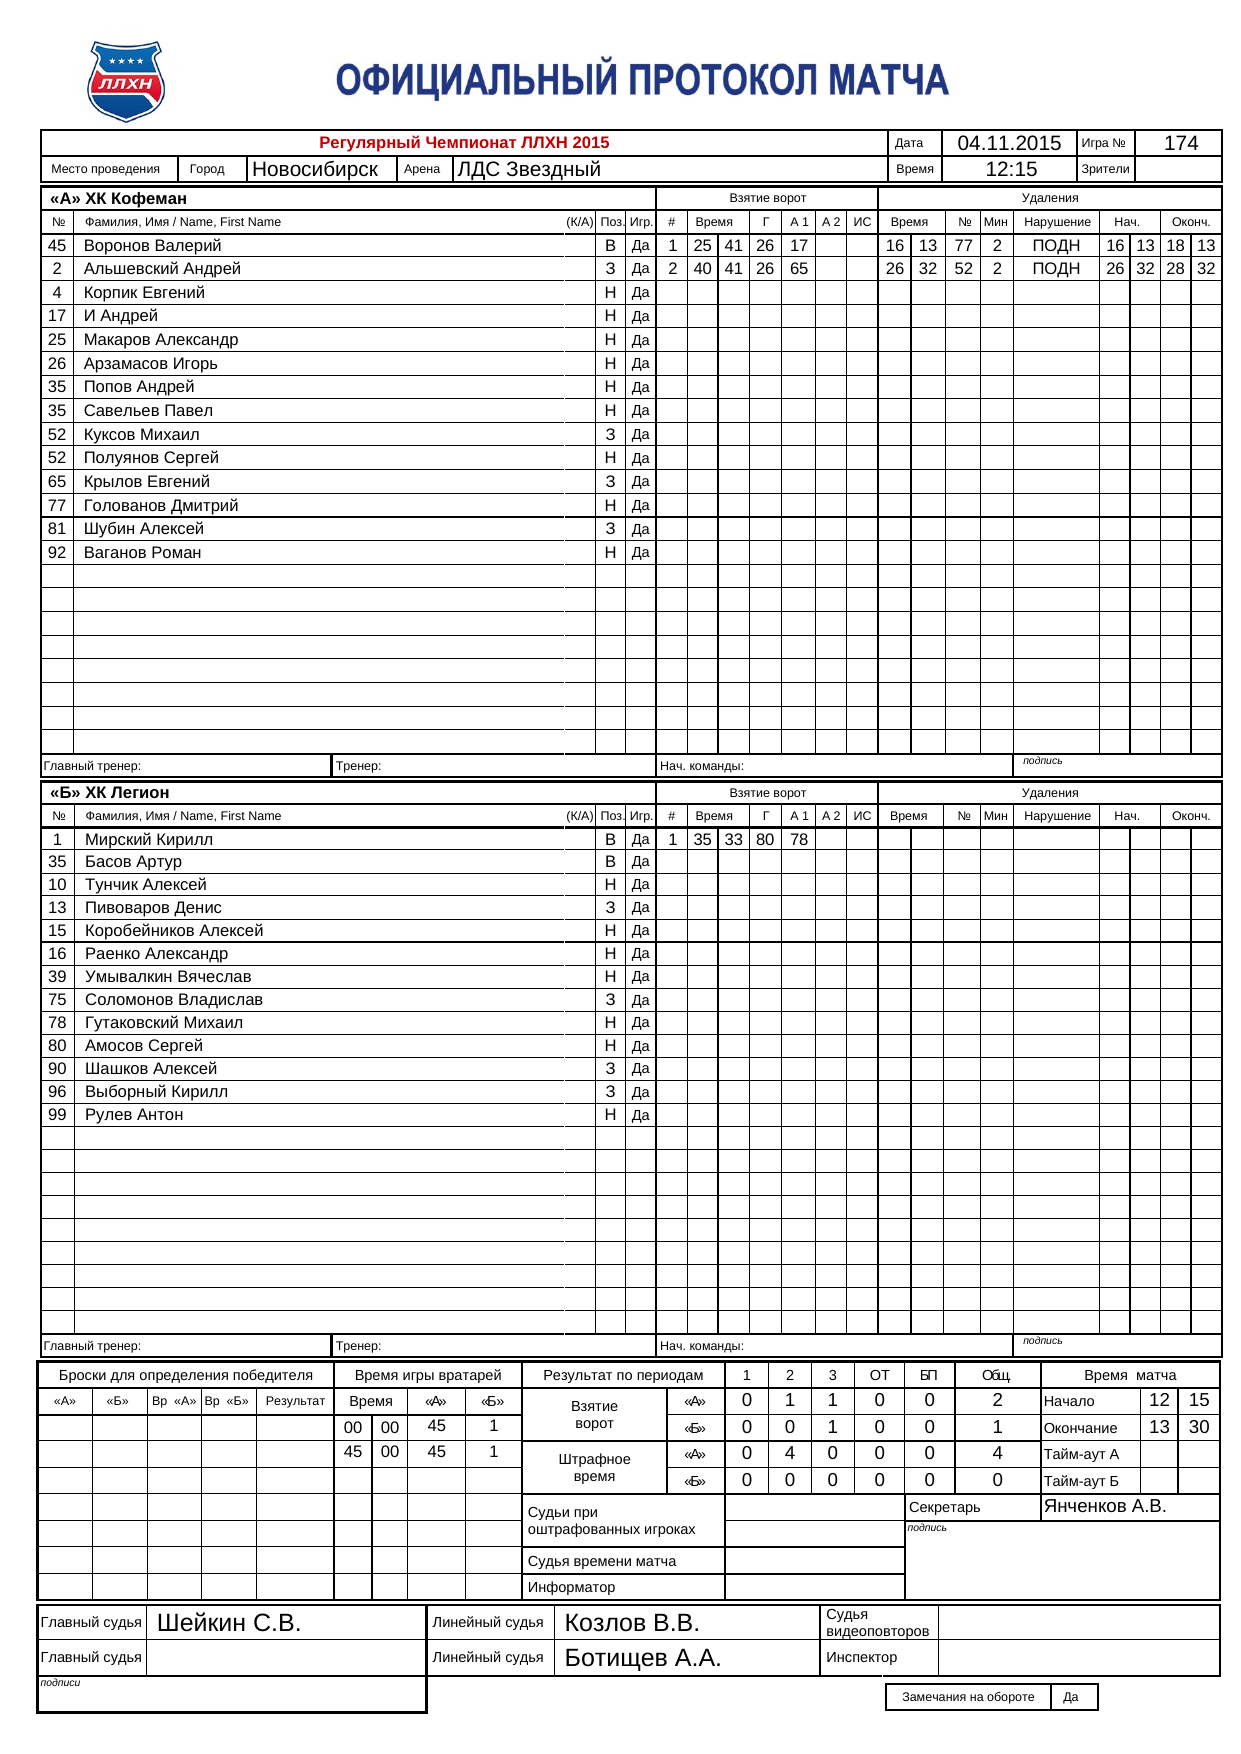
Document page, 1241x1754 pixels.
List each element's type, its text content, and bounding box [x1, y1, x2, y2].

table_cell [1192, 376, 1221, 398]
table_cell 0 [905, 1442, 954, 1467]
table_cell [93, 1468, 147, 1493]
table_cell Оконч. [1161, 211, 1221, 233]
table_cell 15 [42, 920, 74, 941]
table_cell [39, 1521, 92, 1546]
table_cell [1131, 399, 1160, 422]
table_cell Да [626, 328, 655, 351]
table_cell 0 [726, 1442, 768, 1467]
table_cell [946, 494, 980, 516]
table_cell [912, 1104, 943, 1126]
table_cell В [596, 235, 625, 256]
table_cell [981, 1288, 1013, 1310]
table_cell 0 [726, 1468, 768, 1493]
table_cell [1161, 683, 1190, 706]
table_cell [847, 399, 877, 422]
table_cell [1192, 305, 1221, 327]
table_cell [1161, 352, 1190, 374]
table_cell [565, 1173, 595, 1195]
table_cell Воронов Валерий [74, 235, 564, 256]
table_cell [1131, 1311, 1160, 1333]
table_cell [946, 352, 980, 374]
table_cell 65 [42, 470, 73, 493]
table_cell [1014, 1288, 1099, 1310]
table_cell [1161, 659, 1190, 682]
table_cell [944, 1196, 980, 1218]
table_cell 40 [688, 257, 717, 280]
table_cell [847, 518, 877, 540]
table_cell 0 [855, 1389, 904, 1413]
table_cell [626, 707, 655, 729]
table_cell [257, 1468, 333, 1493]
table_cell [565, 1127, 595, 1149]
table_cell 1 [769, 1389, 811, 1413]
table_cell 99 [42, 1104, 74, 1126]
table_cell 13 [1141, 1415, 1177, 1440]
table_cell [657, 1311, 687, 1333]
table_cell [719, 1127, 749, 1149]
table_cell [912, 565, 945, 587]
table_cell [879, 730, 910, 753]
table_cell [565, 730, 595, 753]
table_cell [657, 730, 687, 753]
table_cell [626, 1150, 655, 1172]
table_cell [1014, 1311, 1099, 1333]
table_cell [719, 707, 749, 729]
table_cell [1192, 1150, 1221, 1172]
table_cell [657, 1173, 687, 1195]
table_cell [879, 1081, 910, 1103]
table_cell [1100, 1081, 1129, 1103]
table_cell [879, 423, 910, 445]
table_cell Судьи при оштрафованных игроках [523, 1495, 724, 1546]
table_cell [1100, 352, 1129, 374]
table_header Да [1052, 1685, 1097, 1709]
table_cell [657, 874, 687, 895]
table_cell [565, 1012, 595, 1033]
table_cell «Б» [668, 1468, 724, 1493]
table_cell [816, 257, 846, 280]
table_cell [782, 1242, 815, 1264]
table_cell подпись [1014, 755, 1221, 776]
table_cell [657, 612, 687, 634]
table_cell Ботищев А.А. [555, 1640, 819, 1675]
table_cell [816, 612, 846, 634]
table_cell [1014, 896, 1099, 918]
table_cell Н [596, 874, 625, 895]
table_cell [1131, 565, 1160, 587]
table_cell [1100, 399, 1129, 422]
table_cell З [596, 423, 625, 445]
table_cell [944, 874, 980, 895]
table_cell [257, 1441, 333, 1467]
table_cell [688, 518, 717, 540]
table_cell [981, 376, 1013, 398]
table_cell [1161, 896, 1190, 918]
table_cell [148, 1441, 201, 1467]
table_cell Нач. [1100, 211, 1160, 233]
table_cell [782, 1058, 815, 1079]
table_cell [719, 730, 749, 753]
table_cell [816, 446, 846, 469]
table_cell [750, 1288, 781, 1310]
table_cell [596, 1311, 625, 1333]
table_header Время игры вратарей [335, 1363, 521, 1387]
table_cell [657, 376, 687, 398]
table_cell [1014, 328, 1099, 351]
table_cell 17 [782, 235, 815, 256]
table_cell [847, 920, 877, 941]
table_cell [879, 612, 910, 634]
table_cell [688, 1150, 717, 1172]
table_cell [816, 1265, 846, 1287]
table_cell [657, 1081, 687, 1103]
table_cell [1192, 352, 1221, 374]
table_cell [202, 1494, 256, 1520]
table_cell Поз. [596, 211, 625, 233]
table_cell [1131, 707, 1160, 729]
table_cell [750, 376, 781, 398]
table_cell [816, 305, 846, 327]
table_cell [1192, 1127, 1221, 1149]
table_cell 1 [466, 1441, 521, 1467]
table_cell [39, 1574, 92, 1599]
table_cell [719, 1196, 749, 1218]
table_cell [912, 518, 945, 540]
table_cell [657, 850, 687, 872]
table_cell [981, 1173, 1013, 1195]
table_cell [912, 659, 945, 682]
table_cell [1014, 659, 1099, 682]
table_cell [1131, 850, 1160, 872]
table_cell [816, 636, 846, 658]
table_cell [719, 565, 749, 587]
table_cell [408, 1547, 465, 1573]
table_cell [1014, 1035, 1099, 1057]
table_cell [883, 1677, 1220, 1681]
table_cell Начало [1042, 1389, 1140, 1413]
table_cell [42, 1219, 74, 1241]
table_cell [1161, 966, 1190, 987]
table_cell Н [596, 1104, 625, 1126]
table_cell [565, 328, 595, 351]
table_cell [626, 1288, 655, 1310]
table_cell Козлов В.В. [555, 1606, 819, 1639]
table_cell [782, 966, 815, 987]
table_cell [1100, 1242, 1129, 1264]
table_cell [719, 1150, 749, 1172]
table_cell [42, 612, 73, 634]
table_cell [1192, 659, 1221, 682]
table_cell 52 [42, 423, 73, 445]
table_cell [657, 1012, 687, 1033]
table_cell [657, 399, 687, 422]
table_header 174 [1136, 131, 1221, 155]
table_cell [42, 1288, 74, 1310]
table_cell [657, 1288, 687, 1310]
table_cell [202, 1468, 256, 1493]
table_cell 45 [408, 1441, 465, 1467]
table_cell [1192, 541, 1221, 564]
table_cell [847, 829, 877, 849]
table_cell [1014, 1265, 1099, 1287]
table_cell [565, 376, 595, 398]
table_cell [335, 1547, 371, 1573]
table_cell [847, 352, 877, 374]
table_cell [1131, 1035, 1160, 1057]
table_cell Главный судья [39, 1640, 146, 1675]
table_cell [939, 1606, 1219, 1639]
table_cell [1100, 423, 1129, 445]
table_cell [1100, 1311, 1129, 1333]
table_cell [981, 588, 1013, 611]
table_cell [816, 1127, 846, 1149]
table_cell [944, 1058, 980, 1079]
table_cell [1131, 588, 1160, 611]
table_cell Да [626, 305, 655, 327]
table_cell [626, 1127, 655, 1149]
table_cell 13 [42, 896, 74, 918]
table_cell 0 [855, 1468, 904, 1493]
table_cell Результат [257, 1389, 333, 1413]
table_cell [1161, 446, 1190, 469]
table_cell [1100, 1104, 1129, 1126]
table_cell [879, 1012, 910, 1033]
table_cell [688, 1288, 717, 1310]
table_cell Выборный Кирилл [75, 1081, 564, 1103]
table_cell [596, 1196, 625, 1218]
table_cell З [596, 896, 625, 918]
table_cell [816, 1012, 846, 1033]
table_cell [750, 1242, 781, 1264]
table_cell 39 [42, 966, 74, 987]
table_cell 92 [42, 541, 73, 564]
table_cell [1161, 1219, 1190, 1241]
table_cell [782, 1104, 815, 1126]
table_cell [750, 588, 781, 611]
table_cell [944, 1242, 980, 1264]
table_cell Время [879, 211, 945, 233]
table_cell [879, 352, 910, 374]
table_cell Да [626, 874, 655, 895]
table_cell [688, 966, 717, 987]
table_cell [1192, 730, 1221, 753]
table_cell [1131, 446, 1160, 469]
table_cell [75, 1288, 564, 1310]
table_cell 2 [956, 1389, 1040, 1413]
table_cell [782, 399, 815, 422]
table_cell [626, 1311, 655, 1333]
table_cell [816, 470, 846, 493]
table_cell 81 [42, 518, 73, 540]
table_cell [750, 305, 781, 327]
table_cell [719, 494, 749, 516]
table_cell [657, 328, 687, 351]
table_cell [879, 636, 910, 658]
table_cell Да [626, 943, 655, 964]
table_cell [1131, 423, 1160, 445]
table_cell [944, 1035, 980, 1057]
table_cell [657, 1219, 687, 1241]
table_cell [1192, 1035, 1221, 1057]
table_cell Н [596, 399, 625, 422]
table_cell [847, 446, 877, 469]
table_cell [1161, 518, 1190, 540]
table_cell [816, 541, 846, 564]
table_cell [981, 1035, 1013, 1057]
table_cell [782, 920, 815, 941]
table_cell Нарушение [1014, 805, 1099, 826]
table_cell [657, 659, 687, 682]
table_cell [74, 707, 564, 729]
table_cell [1131, 305, 1160, 327]
table_cell З [596, 1058, 625, 1079]
table_cell [782, 352, 815, 374]
table_cell 0 [812, 1468, 854, 1493]
table_cell [1131, 1288, 1160, 1310]
table_header Удаления [879, 783, 1221, 803]
table_cell [1161, 1035, 1190, 1057]
table_cell [565, 423, 595, 445]
table_cell Коробейников Алексей [75, 920, 564, 941]
table_cell [1100, 541, 1129, 564]
table_cell [148, 1494, 201, 1520]
table_cell [202, 1416, 256, 1440]
table_cell [981, 328, 1013, 351]
table_cell [1014, 683, 1099, 706]
table_cell [879, 1104, 910, 1126]
table_cell [750, 565, 781, 587]
table_cell [565, 874, 595, 895]
table_cell [657, 281, 687, 303]
table_cell [1131, 1196, 1160, 1218]
table_cell 80 [42, 1035, 74, 1057]
table_cell [1161, 1058, 1190, 1079]
table_cell [466, 1547, 521, 1573]
table_cell [1014, 494, 1099, 516]
table_cell [912, 1288, 943, 1310]
table_cell [879, 541, 910, 564]
table_cell [981, 874, 1013, 895]
table_cell 0 [855, 1442, 904, 1467]
table_cell [688, 730, 717, 753]
table_cell [565, 966, 595, 987]
table_cell 33 [719, 829, 749, 849]
table_cell [782, 376, 815, 398]
table_cell [879, 1127, 910, 1149]
table_cell [565, 1081, 595, 1103]
table_cell [1100, 730, 1129, 753]
table_cell З [596, 989, 625, 1011]
table_cell [981, 399, 1013, 422]
table_cell [1141, 1468, 1177, 1493]
table_cell Зрители [1078, 157, 1134, 181]
table_cell [981, 446, 1013, 469]
table_cell [847, 1288, 877, 1310]
table_cell [750, 1058, 781, 1079]
table_cell [847, 1035, 877, 1057]
table_cell [1100, 1196, 1129, 1218]
table_cell [879, 494, 910, 516]
table_cell [879, 1173, 910, 1195]
table_cell [944, 1311, 980, 1333]
table_cell [847, 257, 877, 280]
table_cell [1100, 659, 1129, 682]
table_cell [565, 943, 595, 964]
table_cell [373, 1521, 407, 1546]
table_cell [816, 829, 846, 849]
table_cell [1014, 399, 1099, 422]
table_cell [782, 470, 815, 493]
table_cell [596, 659, 625, 682]
table_cell [912, 1265, 943, 1287]
table_cell [719, 850, 749, 872]
table_cell [1161, 1150, 1190, 1172]
table_cell [879, 281, 910, 303]
table_cell [816, 707, 846, 729]
table_cell 75 [42, 989, 74, 1011]
table_header Дата [889, 131, 941, 155]
table_cell [879, 588, 910, 611]
table_cell [981, 305, 1013, 327]
table_cell [1014, 636, 1099, 658]
table_cell Поз. [596, 805, 625, 826]
table_cell И Андрей [74, 305, 564, 327]
table_cell [75, 1219, 564, 1241]
table_cell [750, 683, 781, 706]
table_cell [1161, 328, 1190, 351]
table_cell [657, 588, 687, 611]
table_cell [688, 612, 717, 634]
table_cell [816, 1058, 846, 1079]
table_cell [912, 446, 945, 469]
table_cell Басов Артур [75, 850, 564, 872]
table_cell [944, 1012, 980, 1033]
table_cell [1161, 565, 1190, 587]
table_cell [782, 1127, 815, 1149]
table_cell [750, 636, 781, 658]
table_cell [981, 707, 1013, 729]
table_cell [1131, 943, 1160, 964]
table_cell 4 [956, 1442, 1040, 1467]
table_cell [657, 1150, 687, 1172]
table_cell [816, 565, 846, 587]
table_cell [1100, 1150, 1129, 1172]
table_cell [816, 920, 846, 941]
table_cell [847, 707, 877, 729]
table_cell [596, 683, 625, 706]
table_cell [816, 683, 846, 706]
table_cell [912, 1035, 943, 1057]
table_cell [719, 612, 749, 634]
table_cell Тренер: [333, 1335, 655, 1356]
table_cell [750, 494, 781, 516]
table_cell [596, 588, 625, 611]
table_cell [1131, 683, 1160, 706]
table_cell [1192, 399, 1221, 422]
table_cell [719, 1242, 749, 1264]
table_cell [202, 1574, 256, 1599]
table_cell [596, 1265, 625, 1287]
table_cell [565, 683, 595, 706]
table_cell 35 [42, 376, 73, 398]
table_cell [1131, 730, 1160, 753]
table_cell [981, 850, 1013, 872]
table_cell [782, 1173, 815, 1195]
table_header 3 [812, 1363, 854, 1387]
table_header Регулярный Чемпионат ЛЛХН 2015 [42, 131, 887, 155]
table_cell [565, 352, 595, 374]
table_cell Арена [398, 157, 452, 181]
table_cell Главный тренер: [42, 755, 330, 776]
table_cell [750, 707, 781, 729]
table_cell [719, 989, 749, 1011]
table_cell [912, 541, 945, 564]
table_cell [1014, 1127, 1099, 1149]
table_cell [912, 588, 945, 611]
table_cell [565, 588, 595, 611]
table_cell [596, 636, 625, 658]
table_cell [782, 636, 815, 658]
table_cell [981, 1219, 1013, 1241]
table_cell 30 [1179, 1415, 1219, 1440]
table_cell 32 [1131, 257, 1160, 280]
table_cell [657, 1265, 687, 1287]
table_cell Да [626, 1081, 655, 1103]
table_cell Да [626, 1104, 655, 1126]
table_cell Оконч. [1161, 805, 1221, 826]
table_cell [816, 730, 846, 753]
table_cell Тунчик Алексей [75, 874, 564, 895]
table_cell [1192, 1311, 1221, 1333]
table_cell «Б» [668, 1415, 724, 1440]
table_cell [944, 966, 980, 987]
table_cell [750, 1012, 781, 1033]
table_cell [1014, 281, 1099, 303]
table_cell [750, 1265, 781, 1287]
table_cell [816, 1150, 846, 1172]
table_cell [719, 636, 749, 658]
table_cell 0 [956, 1468, 1040, 1493]
table_cell [944, 1265, 980, 1287]
table_cell [596, 1288, 625, 1310]
table_cell В [596, 850, 625, 872]
table_cell [879, 1150, 910, 1172]
table_cell [657, 920, 687, 941]
table_cell [596, 1127, 625, 1149]
table_cell [373, 1547, 407, 1573]
table_cell [782, 518, 815, 540]
table_cell [847, 565, 877, 587]
table_cell [74, 612, 564, 634]
table_cell [981, 730, 1013, 753]
table_cell [688, 352, 717, 374]
table_cell Альшевский Андрей [74, 257, 564, 280]
table_cell [981, 1311, 1013, 1333]
table_cell [847, 1081, 877, 1103]
table_cell Игр. [626, 805, 655, 826]
table_cell [1161, 399, 1190, 422]
table_cell [1161, 829, 1190, 849]
table_cell [1100, 565, 1129, 587]
table_cell 2 [981, 257, 1013, 280]
table_cell [946, 659, 980, 682]
table_cell [408, 1574, 465, 1599]
table_cell [565, 1150, 595, 1172]
table_cell 25 [688, 235, 717, 256]
table_cell [912, 352, 945, 374]
table_cell [879, 850, 910, 872]
table_cell [688, 328, 717, 351]
table_cell [912, 683, 945, 706]
table_cell 26 [879, 257, 910, 280]
table_cell [657, 989, 687, 1011]
table_cell [816, 1104, 846, 1126]
table_cell Да [626, 518, 655, 540]
table_cell [1161, 541, 1190, 564]
table_cell [782, 896, 815, 918]
table_cell Савельев Павел [74, 399, 564, 422]
table_cell [946, 612, 980, 634]
table_cell [981, 518, 1013, 540]
table_cell [93, 1521, 147, 1546]
table_cell [912, 707, 945, 729]
table_cell [148, 1547, 201, 1573]
table_cell [719, 1288, 749, 1310]
table_cell [946, 707, 980, 729]
table_cell 65 [782, 257, 815, 280]
table_cell [1014, 1173, 1099, 1195]
table_cell [816, 659, 846, 682]
table_cell [657, 541, 687, 564]
table_cell Место проведения [42, 157, 177, 181]
table_cell [912, 376, 945, 398]
table_cell [688, 943, 717, 964]
table_cell [719, 1081, 749, 1103]
table_cell [1131, 1219, 1160, 1241]
table_cell [657, 943, 687, 964]
table_cell (К/А) [565, 805, 595, 826]
table_cell [1100, 281, 1129, 303]
table_cell Город [179, 157, 246, 181]
table_cell 2 [42, 257, 73, 280]
table_cell [816, 1219, 846, 1241]
table_cell 32 [1192, 257, 1221, 280]
table_cell [912, 850, 943, 872]
table_cell [1131, 612, 1160, 634]
table_cell [1014, 470, 1099, 493]
table_cell [782, 683, 815, 706]
table_cell Мин [981, 805, 1013, 826]
table_cell Да [626, 352, 655, 374]
table_cell Н [596, 281, 625, 303]
table_cell [1014, 966, 1099, 987]
table_cell [657, 1104, 687, 1126]
table_header Удаления [879, 188, 1221, 209]
table_cell [750, 659, 781, 682]
table_cell [847, 541, 877, 564]
table_cell [42, 636, 73, 658]
table_cell [944, 829, 980, 849]
table_cell [42, 1150, 74, 1172]
table_cell [626, 612, 655, 634]
table_cell [946, 541, 980, 564]
table_cell [719, 874, 749, 895]
table_cell 1 [466, 1416, 521, 1440]
table_cell [688, 1012, 717, 1033]
table_header Взятие ворот [657, 188, 877, 209]
table_cell [847, 730, 877, 753]
table_cell [596, 707, 625, 729]
table_cell [408, 1468, 465, 1493]
table_cell [688, 494, 717, 516]
table_cell [719, 1104, 749, 1126]
table_cell [719, 376, 749, 398]
table_cell [93, 1441, 147, 1467]
table_cell Попов Андрей [74, 376, 564, 398]
table_cell 0 [905, 1415, 954, 1440]
table_cell [42, 1127, 74, 1149]
table_cell [1131, 1127, 1160, 1149]
table_cell [1100, 829, 1129, 849]
table_cell [912, 920, 943, 941]
table_cell [816, 328, 846, 351]
table_cell [847, 943, 877, 964]
table_cell [981, 920, 1013, 941]
table_cell [688, 850, 717, 872]
table_cell [981, 829, 1013, 849]
table_cell [688, 1081, 717, 1103]
table_cell [596, 1173, 625, 1195]
table_cell Пивоваров Денис [75, 896, 564, 918]
table_cell Н [596, 446, 625, 469]
table_cell [148, 1574, 201, 1599]
table_cell Время [889, 157, 941, 181]
table_cell [626, 730, 655, 753]
table_cell 45 [335, 1441, 371, 1467]
table_cell [1192, 874, 1221, 895]
table_cell [1014, 305, 1099, 327]
table_cell [912, 1058, 943, 1079]
table_cell [335, 1574, 371, 1599]
table_cell [719, 1035, 749, 1057]
table_cell ИС [847, 805, 877, 826]
table_header Общ. [956, 1363, 1040, 1387]
table_cell [816, 874, 846, 895]
table_cell Н [596, 1035, 625, 1057]
table_cell [688, 1035, 717, 1057]
table_cell [847, 989, 877, 1011]
table_cell [335, 1521, 371, 1546]
table_cell [912, 328, 945, 351]
table_cell # [657, 805, 687, 826]
table_cell [1192, 1173, 1221, 1195]
table_cell [74, 659, 564, 682]
table_cell [1100, 1265, 1129, 1287]
table_cell [847, 1265, 877, 1287]
table_cell Шейкин С.В. [147, 1606, 425, 1639]
table_cell [847, 1058, 877, 1079]
table_cell [688, 1127, 717, 1149]
table_cell [912, 423, 945, 445]
table_cell [719, 352, 749, 374]
table_cell [565, 612, 595, 634]
table_cell [912, 1311, 943, 1333]
table_cell Н [596, 494, 625, 516]
table_cell Главный судья [39, 1606, 146, 1639]
table_cell [93, 1574, 147, 1599]
table_cell [75, 1150, 564, 1172]
table_cell З [596, 1081, 625, 1103]
table_cell [847, 896, 877, 918]
table_cell [1100, 896, 1129, 918]
table_cell [847, 1127, 877, 1149]
table_cell [565, 1196, 595, 1218]
table_cell Голованов Дмитрий [74, 494, 564, 516]
table_cell [257, 1574, 333, 1599]
table_cell [912, 943, 943, 964]
table_cell [946, 636, 980, 658]
table_cell [782, 612, 815, 634]
table_cell [944, 920, 980, 941]
table_cell [1131, 966, 1160, 987]
table_cell [847, 376, 877, 398]
table_cell [782, 541, 815, 564]
table_cell [565, 257, 595, 280]
table_cell [944, 1173, 980, 1195]
table_cell [879, 565, 910, 587]
table_cell [1014, 874, 1099, 895]
table_cell Тренер: [333, 755, 655, 776]
table_cell [816, 494, 846, 516]
table_cell [626, 1219, 655, 1241]
table_cell [42, 1242, 74, 1264]
table_cell [373, 1468, 407, 1493]
table_cell [1100, 966, 1129, 987]
table_cell [782, 446, 815, 469]
table_cell [1100, 470, 1129, 493]
table_cell [565, 1242, 595, 1264]
table_cell [565, 659, 595, 682]
table_cell Судья видеоповторов [821, 1606, 938, 1639]
table_cell № [42, 211, 73, 233]
table_cell [981, 1104, 1013, 1126]
table_cell [782, 423, 815, 445]
table_cell Да [626, 1058, 655, 1079]
table_cell [879, 1219, 910, 1241]
table_cell [1014, 612, 1099, 634]
table_cell Нарушение [1014, 211, 1099, 233]
table_cell [816, 588, 846, 611]
table_cell [373, 1494, 407, 1520]
table_cell [596, 612, 625, 634]
table_cell [816, 1242, 846, 1264]
table_cell [1014, 1242, 1099, 1264]
table_cell [1014, 730, 1099, 753]
table_cell [719, 446, 749, 469]
table_cell Время [688, 805, 749, 826]
table_cell [750, 943, 781, 964]
table_cell [879, 707, 910, 729]
table_cell 16 [42, 943, 74, 964]
table_cell Линейный судья [428, 1606, 554, 1639]
table_cell Н [596, 305, 625, 327]
table_cell [816, 518, 846, 540]
table_cell [816, 1311, 846, 1333]
table_header Результат по периодам [523, 1363, 724, 1387]
table_cell [626, 659, 655, 682]
table_cell [202, 1547, 256, 1573]
table_cell [335, 1494, 371, 1520]
table_cell Да [626, 257, 655, 280]
table_cell [816, 1081, 846, 1103]
table_cell [1014, 518, 1099, 540]
table_cell Инспектор [821, 1640, 938, 1675]
table_cell [75, 1127, 564, 1149]
table_cell «А» [408, 1389, 465, 1413]
table_cell Да [626, 989, 655, 1011]
table_cell [879, 966, 910, 987]
table_cell [1100, 850, 1129, 872]
table_cell [626, 565, 655, 587]
table_cell [657, 1035, 687, 1057]
table_cell З [596, 257, 625, 280]
table_cell 1 [812, 1389, 854, 1413]
table_header 1 [726, 1363, 768, 1387]
table_cell [1014, 446, 1099, 469]
table_cell [946, 588, 980, 611]
table_cell [596, 1242, 625, 1264]
table_cell [1131, 1058, 1160, 1079]
table_cell Н [596, 920, 625, 941]
table_cell [42, 659, 73, 682]
table_cell [879, 1311, 910, 1333]
table_cell [1100, 874, 1129, 895]
table_cell [565, 707, 595, 729]
table_cell [466, 1521, 521, 1546]
table_cell [657, 636, 687, 658]
table_cell [74, 683, 564, 706]
table_cell [42, 683, 73, 706]
table_cell [1131, 494, 1160, 516]
table_cell [1100, 707, 1129, 729]
table_cell Да [626, 446, 655, 469]
table_cell 2 [981, 235, 1013, 256]
table_cell Да [626, 494, 655, 516]
table_cell [1161, 730, 1190, 753]
table_cell [726, 1548, 904, 1573]
table_cell [1161, 494, 1190, 516]
table_cell [816, 352, 846, 374]
table_cell 26 [1100, 257, 1129, 280]
table_cell [879, 518, 910, 540]
table_cell [565, 1311, 595, 1333]
table_cell Н [596, 1012, 625, 1033]
table_cell [912, 1081, 943, 1103]
table_cell [750, 730, 781, 753]
table_cell [1161, 423, 1190, 445]
table_cell [1161, 1104, 1190, 1126]
table_cell [782, 1265, 815, 1287]
table_cell [657, 305, 687, 327]
table_cell # [657, 211, 687, 233]
table_cell [782, 850, 815, 872]
table_cell [202, 1521, 256, 1546]
table_cell [981, 1058, 1013, 1079]
table_cell Да [626, 470, 655, 493]
table_cell [816, 423, 846, 445]
table_cell [946, 470, 980, 493]
table_cell [1100, 1035, 1129, 1057]
table_cell [1192, 1288, 1221, 1310]
table_cell [816, 1196, 846, 1218]
table_cell [1161, 612, 1190, 634]
table_cell [912, 612, 945, 634]
table_cell [1131, 328, 1160, 351]
table_cell [335, 1468, 371, 1493]
table_cell [981, 683, 1013, 706]
table_cell [750, 281, 781, 303]
table_cell [912, 494, 945, 516]
table_cell [912, 1196, 943, 1218]
table_cell [39, 1494, 92, 1520]
table_cell [1192, 423, 1221, 445]
table_cell [1099, 1682, 1220, 1711]
table_cell [657, 1127, 687, 1149]
table_cell [428, 1677, 882, 1711]
table_cell [565, 1104, 595, 1126]
table_cell [1100, 1058, 1129, 1079]
table_cell [657, 683, 687, 706]
table_cell [1161, 989, 1190, 1011]
table_cell Фамилия, Имя / Name, First Name [74, 211, 565, 233]
table_cell [42, 588, 73, 611]
table_cell [981, 896, 1013, 918]
table_cell [782, 328, 815, 351]
table_cell 10 [42, 874, 74, 895]
table_cell 4 [42, 281, 73, 303]
table_cell [1100, 920, 1129, 941]
table_cell «А» [39, 1389, 92, 1413]
table_cell [879, 376, 910, 398]
table_cell Да [626, 829, 655, 849]
table_cell [879, 399, 910, 422]
table_cell [1131, 1081, 1160, 1103]
table_cell [726, 1575, 904, 1599]
table_cell [1100, 494, 1129, 516]
table_cell Судья времени матча [523, 1548, 724, 1573]
table_cell [565, 989, 595, 1011]
table_cell 26 [750, 257, 781, 280]
table_cell [1131, 636, 1160, 658]
table_cell 25 [42, 328, 73, 351]
table_cell [373, 1574, 407, 1599]
table_cell [74, 636, 564, 658]
table_cell [1161, 588, 1190, 611]
table_cell [148, 1416, 201, 1440]
table_cell [847, 966, 877, 987]
table_cell [816, 1035, 846, 1057]
table_cell [750, 989, 781, 1011]
table_cell [981, 943, 1013, 964]
table_cell Гутаковский Михаил [75, 1012, 564, 1033]
table_cell Время [688, 211, 749, 233]
table_cell [1192, 920, 1221, 941]
table_cell Штрафное время [523, 1442, 666, 1493]
table_cell [912, 874, 943, 895]
table_cell [75, 1311, 564, 1333]
table_cell Раенко Александр [75, 943, 564, 964]
table_cell [42, 565, 73, 587]
table_cell 35 [688, 829, 717, 849]
table_cell [1192, 1058, 1221, 1079]
table_cell [42, 1196, 74, 1218]
table_cell [42, 1173, 74, 1195]
table_cell [1014, 1081, 1099, 1103]
table_cell [981, 352, 1013, 374]
table_cell [1141, 1441, 1177, 1467]
table_cell [981, 423, 1013, 445]
table_cell [981, 989, 1013, 1011]
table_cell [1192, 494, 1221, 516]
table_cell [847, 494, 877, 516]
table_cell «А» [668, 1442, 724, 1467]
table_cell [1192, 989, 1221, 1011]
table_cell [981, 612, 1013, 634]
table_cell [1161, 1288, 1190, 1310]
table_cell Да [626, 896, 655, 918]
table_cell [1192, 281, 1221, 303]
table_cell [847, 1150, 877, 1172]
table_cell 15 [1179, 1389, 1219, 1413]
table_cell Да [626, 920, 655, 941]
table_cell [847, 470, 877, 493]
table_cell [1192, 896, 1221, 918]
table_cell 1 [657, 235, 687, 256]
table_cell 35 [42, 850, 74, 872]
table_cell [565, 896, 595, 918]
table_cell [1161, 1242, 1190, 1264]
table_cell [1014, 707, 1099, 729]
table_cell [750, 446, 781, 469]
table_cell [42, 1311, 74, 1333]
table_cell [565, 1265, 595, 1287]
table_cell Н [596, 328, 625, 351]
table_cell [981, 541, 1013, 564]
table_cell [1131, 1242, 1160, 1264]
table_cell [946, 376, 980, 398]
table_cell 45 [42, 235, 73, 256]
table_cell [719, 1219, 749, 1241]
table_cell [750, 399, 781, 422]
table_cell [1192, 565, 1221, 587]
table_cell [657, 1242, 687, 1264]
table_cell [782, 305, 815, 327]
table_cell 00 [373, 1441, 407, 1467]
table_cell [750, 612, 781, 634]
table_cell Окончание [1042, 1415, 1140, 1440]
table_header Время матча [1042, 1363, 1219, 1387]
table_cell Тайм-аут Б [1042, 1468, 1140, 1493]
table_cell [657, 966, 687, 987]
table_cell № [944, 805, 980, 826]
table_cell Время [335, 1389, 407, 1413]
table_cell 28 [1161, 257, 1190, 280]
table_cell [782, 1012, 815, 1033]
table_cell [912, 989, 943, 1011]
table_cell [719, 1173, 749, 1195]
table_cell [1136, 157, 1221, 181]
table_cell Ваганов Роман [74, 541, 564, 564]
table_cell [42, 1265, 74, 1287]
table_cell [1192, 518, 1221, 540]
table_cell [1014, 850, 1099, 872]
table_cell [1161, 636, 1190, 658]
table_cell [847, 1219, 877, 1241]
table_cell 13 [912, 235, 945, 256]
table_cell [879, 943, 910, 964]
table_cell Крылов Евгений [74, 470, 564, 493]
table_cell [565, 1035, 595, 1057]
table_cell 17 [42, 305, 73, 327]
table_cell [1014, 1150, 1099, 1172]
table_cell [147, 1640, 425, 1675]
table_cell [1100, 446, 1129, 469]
table_cell [847, 1311, 877, 1333]
table_cell Куксов Михаил [74, 423, 564, 445]
table_cell 0 [769, 1415, 811, 1440]
table_cell Н [596, 966, 625, 987]
table_cell [596, 1219, 625, 1241]
table_cell [1131, 1265, 1160, 1287]
table_cell [39, 1441, 92, 1467]
table_cell А 2 [816, 805, 846, 826]
table_cell [688, 874, 717, 895]
table_cell [565, 1219, 595, 1241]
table_cell [816, 281, 846, 303]
table_cell Рулев Антон [75, 1104, 564, 1126]
table_cell [750, 1035, 781, 1057]
table_cell [1014, 376, 1099, 398]
table_cell Н [596, 541, 625, 564]
table_cell Г [750, 211, 781, 233]
table_cell [688, 399, 717, 422]
table_cell Соломонов Владислав [75, 989, 564, 1011]
table_cell [1192, 328, 1221, 351]
table_cell [719, 1058, 749, 1079]
table_cell [688, 1104, 717, 1126]
table_cell Нач. команды: [657, 1335, 1012, 1356]
table_cell [657, 707, 687, 729]
table_cell Да [626, 281, 655, 303]
table_cell [719, 896, 749, 918]
table_cell «А» [668, 1389, 724, 1413]
table_cell [1100, 305, 1129, 327]
table_cell [1014, 1058, 1099, 1079]
table_cell [565, 470, 595, 493]
table_cell [257, 1521, 333, 1546]
table_cell [1192, 1104, 1221, 1126]
table_cell [816, 376, 846, 398]
table_cell [596, 1150, 625, 1172]
table_cell [719, 281, 749, 303]
table_cell Да [626, 423, 655, 445]
table_cell [688, 1219, 717, 1241]
table_cell 26 [42, 352, 73, 374]
table_cell [1131, 376, 1160, 398]
table_cell [1192, 683, 1221, 706]
table_cell [1192, 588, 1221, 611]
table_cell [1131, 518, 1160, 540]
table_header «Б» ХК Легион [42, 783, 655, 803]
table_cell Нач. [1100, 805, 1160, 826]
table_cell 1 [956, 1415, 1040, 1440]
table_cell [750, 352, 781, 374]
table_cell [726, 1521, 904, 1546]
table_cell [847, 305, 877, 327]
table_cell [816, 235, 846, 256]
table_cell 80 [750, 829, 781, 849]
table_cell Вр «Б» [202, 1389, 256, 1413]
table_cell [847, 874, 877, 895]
table_cell [688, 636, 717, 658]
table_cell 16 [1100, 235, 1129, 256]
table_cell [782, 707, 815, 729]
table_cell 32 [912, 257, 945, 280]
table_cell [1192, 829, 1221, 849]
table_cell [816, 966, 846, 987]
table_cell [782, 281, 815, 303]
table_cell [93, 1416, 147, 1440]
table_cell [1161, 707, 1190, 729]
table_cell 26 [750, 235, 781, 256]
table_cell [879, 1288, 910, 1310]
table_cell Да [626, 850, 655, 872]
table_cell [750, 541, 781, 564]
table_cell [981, 1150, 1013, 1172]
table_cell [946, 446, 980, 469]
table_cell [782, 989, 815, 1011]
table_cell [565, 1288, 595, 1310]
table_cell [719, 920, 749, 941]
table_cell [912, 470, 945, 493]
table_cell Арзамасов Игорь [74, 352, 564, 374]
table_cell 1 [42, 829, 74, 849]
table_cell 0 [726, 1389, 768, 1413]
table_cell [981, 1242, 1013, 1264]
table_cell [39, 1416, 92, 1440]
table_cell ПОДН [1014, 235, 1099, 256]
table_cell [565, 541, 595, 564]
table_cell [879, 874, 910, 895]
table_cell [944, 1219, 980, 1241]
table_cell [847, 659, 877, 682]
table_cell [688, 1058, 717, 1079]
table_cell [944, 943, 980, 964]
table_cell [93, 1494, 147, 1520]
table_cell [657, 565, 687, 587]
table_cell [750, 1196, 781, 1218]
table_cell [912, 1242, 943, 1264]
table_cell [782, 1219, 815, 1241]
table_cell [946, 328, 980, 351]
table_cell [946, 423, 980, 445]
table_cell [1131, 1150, 1160, 1172]
table_cell [626, 1196, 655, 1218]
table_cell [1100, 518, 1129, 540]
table_cell 0 [812, 1442, 854, 1467]
table_cell [1192, 446, 1221, 469]
table_cell [1192, 1219, 1221, 1241]
table_cell [912, 636, 945, 658]
table_cell [1100, 989, 1129, 1011]
table_cell [782, 730, 815, 753]
table_cell Полуянов Сергей [74, 446, 564, 469]
table_cell ПОДН [1014, 257, 1099, 280]
table_cell [1131, 541, 1160, 564]
table_cell [782, 874, 815, 895]
table_cell [1014, 943, 1099, 964]
table_cell [657, 446, 687, 469]
table_cell [981, 966, 1013, 987]
table_cell [565, 565, 595, 587]
table_cell [912, 1173, 943, 1195]
table_cell [1161, 1311, 1190, 1333]
table_cell [944, 1127, 980, 1149]
table_cell [39, 1547, 92, 1573]
table_cell [946, 565, 980, 587]
table_cell [847, 588, 877, 611]
table_cell [719, 588, 749, 611]
table_cell [75, 1265, 564, 1287]
table_cell [688, 588, 717, 611]
table_cell [750, 1081, 781, 1103]
table_cell [1100, 943, 1129, 964]
table_cell [944, 989, 980, 1011]
table_cell Нач. команды: [657, 755, 1012, 776]
table_cell 16 [879, 235, 910, 256]
table_cell З [596, 518, 625, 540]
table_cell 1 [812, 1415, 854, 1440]
table_cell [39, 1468, 92, 1493]
table_cell [1100, 376, 1129, 398]
table_cell 0 [726, 1415, 768, 1440]
table_cell [879, 659, 910, 682]
table_cell [944, 896, 980, 918]
table_cell [626, 636, 655, 658]
table_cell [688, 446, 717, 469]
table_cell [847, 1012, 877, 1033]
table_cell [879, 920, 910, 941]
table_cell [565, 494, 595, 516]
table_cell [912, 1127, 943, 1149]
table_cell ИС [847, 211, 877, 233]
table_cell 12 [1141, 1389, 1177, 1413]
table_cell [1161, 1127, 1190, 1149]
table_cell [782, 1288, 815, 1310]
table_cell [1192, 636, 1221, 658]
table_cell [944, 1150, 980, 1172]
table_cell Информатор [523, 1575, 724, 1599]
table_cell [912, 1150, 943, 1172]
table_cell 13 [1131, 235, 1160, 256]
table_header Игра № [1078, 131, 1134, 155]
table_cell [688, 659, 717, 682]
table_cell [847, 1196, 877, 1218]
table_cell [688, 1173, 717, 1195]
table_cell [816, 1173, 846, 1195]
table_header ОТ [855, 1363, 904, 1387]
table_cell [847, 1104, 877, 1126]
table_cell 78 [42, 1012, 74, 1033]
table_cell [1192, 1081, 1221, 1103]
table_cell [688, 920, 717, 941]
table_cell [719, 1265, 749, 1287]
table_cell [1161, 281, 1190, 303]
table_cell Умывалкин Вячеслав [75, 966, 564, 987]
table_cell [1100, 1219, 1129, 1241]
table_cell Мирский Кирилл [75, 829, 564, 849]
table_cell [565, 920, 595, 941]
table_cell 41 [719, 235, 749, 256]
table_cell [1100, 636, 1129, 658]
table_cell Амосов Сергей [75, 1035, 564, 1057]
table_cell [1192, 1196, 1221, 1218]
table_cell [657, 423, 687, 445]
table_cell [981, 1196, 1013, 1218]
table_cell [816, 989, 846, 1011]
table_cell [847, 328, 877, 351]
table_cell «Б» [93, 1389, 147, 1413]
table_cell [1161, 874, 1190, 895]
table_cell [1100, 1288, 1129, 1310]
table_cell [1161, 1196, 1190, 1218]
table_cell [1192, 850, 1221, 872]
table_cell [1161, 1012, 1190, 1033]
table_cell Линейный судья [428, 1640, 554, 1675]
table_cell [782, 588, 815, 611]
table_cell [688, 541, 717, 564]
table_cell [1014, 423, 1099, 445]
table_cell [847, 612, 877, 634]
table_cell [466, 1494, 521, 1520]
table_cell [74, 588, 564, 611]
table_cell [944, 850, 980, 872]
table_cell [719, 659, 749, 682]
table_cell [1161, 920, 1190, 941]
table_cell [1014, 920, 1099, 941]
table_cell [782, 565, 815, 587]
table_cell 96 [42, 1081, 74, 1103]
table_cell [1131, 1104, 1160, 1126]
table_cell [912, 1012, 943, 1033]
table_cell [1161, 376, 1190, 398]
table_cell [1014, 989, 1099, 1011]
table_cell Секретарь [906, 1495, 1040, 1520]
table_cell Фамилия, Имя / Name, First Name [75, 805, 565, 826]
table_cell [626, 588, 655, 611]
table_cell [719, 943, 749, 964]
table_cell [626, 683, 655, 706]
table_cell [944, 1104, 980, 1126]
table_cell Мин [981, 211, 1013, 233]
table_cell [1161, 1173, 1190, 1195]
table_cell [1161, 1081, 1190, 1103]
table_cell [1014, 588, 1099, 611]
table_cell «Б » [466, 1389, 521, 1413]
table_header 04.11.2015 [943, 131, 1076, 155]
table_cell [981, 1012, 1013, 1033]
table_cell [719, 518, 749, 540]
table_cell [782, 659, 815, 682]
table_cell [1192, 966, 1221, 987]
table_cell Корпик Евгений [74, 281, 564, 303]
table_cell 77 [946, 235, 980, 256]
table_cell [879, 470, 910, 493]
table_cell [750, 896, 781, 918]
table_cell [688, 683, 717, 706]
table_cell подпись [906, 1522, 1219, 1599]
table_cell [879, 896, 910, 918]
table_cell [847, 423, 877, 445]
table_cell 0 [855, 1415, 904, 1440]
table_cell [912, 1219, 943, 1241]
table_cell [74, 730, 564, 753]
table_cell [657, 470, 687, 493]
table_cell Макаров Александр [74, 328, 564, 351]
table_header 2 [769, 1363, 811, 1387]
table_cell [879, 446, 910, 469]
table_cell [879, 1196, 910, 1218]
table_header Взятие ворот [657, 783, 877, 803]
table_cell [657, 896, 687, 918]
table_cell [750, 850, 781, 872]
table_cell Главный тренер: [42, 1335, 330, 1356]
table_cell [719, 423, 749, 445]
table_cell [688, 281, 717, 303]
table_cell [1192, 943, 1221, 964]
table_cell [912, 281, 945, 303]
table_cell [816, 896, 846, 918]
table_cell [719, 328, 749, 351]
table_cell [750, 1104, 781, 1126]
table_cell [565, 281, 595, 303]
table_cell [565, 636, 595, 658]
table_cell [626, 1173, 655, 1195]
table_cell [688, 896, 717, 918]
table_cell [657, 518, 687, 540]
table_cell [750, 1311, 781, 1333]
table_cell [74, 565, 564, 587]
table_cell [946, 730, 980, 753]
table_cell [1014, 1104, 1099, 1126]
table_cell 0 [905, 1389, 954, 1413]
table_cell Да [626, 1035, 655, 1057]
table_cell А 1 [782, 805, 815, 826]
table_cell Н [596, 376, 625, 398]
table_cell [1192, 470, 1221, 493]
table_cell 78 [782, 829, 815, 849]
table_cell [565, 1058, 595, 1079]
table_cell [847, 850, 877, 872]
table_cell [1100, 1127, 1129, 1149]
table_cell [257, 1547, 333, 1573]
table_cell [565, 446, 595, 469]
table_cell [688, 1196, 717, 1218]
table_cell [565, 850, 595, 872]
table_cell [1192, 612, 1221, 634]
table_cell Тайм-аут А [1042, 1441, 1140, 1467]
table_cell [657, 494, 687, 516]
picture [5, 28, 1179, 129]
table_cell [688, 707, 717, 729]
table_cell [847, 1242, 877, 1264]
table_cell [1131, 920, 1160, 941]
table_cell 13 [1192, 235, 1221, 256]
table_cell [626, 1242, 655, 1264]
table_cell [1131, 659, 1160, 682]
table_cell [912, 966, 943, 987]
table_cell подписи [39, 1677, 425, 1711]
table_cell [719, 1311, 749, 1333]
table_cell 18 [1161, 235, 1190, 256]
table_cell [847, 1173, 877, 1195]
table_cell 77 [42, 494, 73, 516]
table_cell [719, 399, 749, 422]
table_cell [688, 565, 717, 587]
table_cell [981, 470, 1013, 493]
table_cell 35 [42, 399, 73, 422]
table_cell Вр «А» [148, 1389, 201, 1413]
table_cell [408, 1521, 465, 1546]
table_cell [1161, 470, 1190, 493]
table_cell [879, 1265, 910, 1287]
table_cell [565, 235, 595, 256]
table_cell [879, 1058, 910, 1079]
table_cell [981, 281, 1013, 303]
table_cell [946, 518, 980, 540]
table_cell [719, 1012, 749, 1033]
table_cell [688, 1242, 717, 1264]
table_cell [946, 399, 980, 422]
table_cell Н [596, 352, 625, 374]
table_cell № [42, 805, 74, 826]
table_cell [565, 829, 595, 849]
table_cell [981, 636, 1013, 658]
table_cell [1161, 943, 1190, 964]
table_cell [1131, 281, 1160, 303]
table_cell [42, 730, 73, 753]
table_cell [782, 1311, 815, 1333]
table_cell [981, 1081, 1013, 1103]
table_cell [782, 1196, 815, 1218]
table_cell № [946, 211, 980, 233]
table_cell [782, 943, 815, 964]
table_cell [688, 423, 717, 445]
table_cell [816, 399, 846, 422]
table_cell [879, 683, 910, 706]
table_cell 45 [408, 1416, 465, 1440]
table_cell [750, 423, 781, 445]
table_cell [879, 829, 910, 849]
table_cell [93, 1547, 147, 1573]
table_cell [1100, 1012, 1129, 1033]
table_cell [912, 305, 945, 327]
table_cell [1192, 1242, 1221, 1264]
table_cell [1161, 850, 1190, 872]
table_cell 00 [335, 1416, 371, 1440]
table_cell [688, 1265, 717, 1287]
table_cell Да [626, 966, 655, 987]
table_cell [75, 1173, 564, 1195]
table_cell [257, 1416, 333, 1440]
table_cell [657, 352, 687, 374]
table_cell Да [626, 376, 655, 398]
table_cell [565, 399, 595, 422]
table_cell [879, 328, 910, 351]
table_cell 0 [769, 1468, 811, 1493]
table_cell Шубин Алексей [74, 518, 564, 540]
table_cell [688, 305, 717, 327]
table_cell Да [626, 399, 655, 422]
table_cell [626, 1265, 655, 1287]
table_cell 12:15 [943, 157, 1076, 181]
table_cell 52 [42, 446, 73, 469]
table_cell [257, 1494, 333, 1520]
table_cell [750, 470, 781, 493]
table_cell [719, 966, 749, 987]
table_cell 90 [42, 1058, 74, 1079]
table_cell Янченков А.В. [1042, 1495, 1219, 1520]
table_cell [1192, 1265, 1221, 1287]
table_cell 0 [905, 1468, 954, 1493]
table_cell 41 [719, 257, 749, 280]
table_cell [782, 1081, 815, 1103]
table_cell [1014, 1196, 1099, 1218]
table_cell Да [626, 235, 655, 256]
table_cell [1100, 1173, 1129, 1195]
table_cell [912, 896, 943, 918]
table_cell [1131, 1012, 1160, 1033]
table_cell [1131, 896, 1160, 918]
table_cell [1014, 829, 1099, 849]
table_cell Игр. [626, 211, 655, 233]
table_cell [719, 305, 749, 327]
table_cell Взятие ворот [523, 1389, 666, 1440]
table_cell З [596, 470, 625, 493]
table_cell [816, 1288, 846, 1310]
table_cell [981, 659, 1013, 682]
table_cell А 1 [782, 211, 815, 233]
table_cell [782, 494, 815, 516]
table_cell [1161, 1265, 1190, 1287]
table_cell [596, 565, 625, 587]
table_cell [726, 1495, 904, 1520]
table_cell 2 [657, 257, 687, 280]
table_cell [719, 541, 749, 564]
table_cell [719, 470, 749, 493]
table_cell [1192, 707, 1221, 729]
table_cell [750, 920, 781, 941]
table_cell [719, 683, 749, 706]
table_cell [1014, 1012, 1099, 1033]
table_cell [1014, 541, 1099, 564]
table_cell [42, 707, 73, 729]
table_header БП [905, 1363, 954, 1387]
table_cell [981, 565, 1013, 587]
table_cell 4 [769, 1442, 811, 1467]
table_cell [657, 1058, 687, 1079]
table_cell [946, 281, 980, 303]
table_cell [750, 1150, 781, 1172]
table_cell [688, 470, 717, 493]
table_cell [75, 1242, 564, 1264]
table_cell [946, 683, 980, 706]
table_cell [1100, 588, 1129, 611]
table_cell [847, 636, 877, 658]
table_cell [1131, 1173, 1160, 1195]
table_cell [75, 1196, 564, 1218]
table_cell [565, 305, 595, 327]
table_cell [782, 1150, 815, 1172]
table_cell [847, 281, 877, 303]
table_cell [879, 1242, 910, 1264]
table_cell [1131, 470, 1160, 493]
table_cell [1161, 305, 1190, 327]
table_cell [981, 494, 1013, 516]
table_cell [944, 1081, 980, 1103]
table_cell [879, 305, 910, 327]
table_cell [944, 1288, 980, 1310]
table_cell [750, 518, 781, 540]
table_header Броски для определения победителя [39, 1363, 333, 1387]
table_cell [1014, 352, 1099, 374]
table_cell [1100, 328, 1129, 351]
table_cell [688, 376, 717, 398]
table_cell [750, 1173, 781, 1195]
table_cell (К/А) [565, 211, 595, 233]
table_cell [148, 1468, 201, 1493]
table_cell [1131, 352, 1160, 374]
table_cell [1100, 612, 1129, 634]
table_cell ЛДС Звездный [454, 157, 887, 181]
table_cell [912, 829, 943, 849]
table_cell [148, 1521, 201, 1546]
table_cell [750, 328, 781, 351]
table_cell [466, 1574, 521, 1599]
table_cell Г [750, 805, 781, 826]
table_cell [847, 235, 877, 256]
table_cell [879, 1035, 910, 1057]
table_cell [946, 305, 980, 327]
table_cell [939, 1640, 1219, 1675]
table_cell [466, 1468, 521, 1493]
table_cell [1100, 683, 1129, 706]
table_cell [408, 1494, 465, 1520]
table_cell [750, 966, 781, 987]
table_cell [981, 1127, 1013, 1149]
table_cell [912, 399, 945, 422]
table_cell Время [879, 805, 943, 826]
table_cell [1192, 1012, 1221, 1033]
table_cell Новосибирск [248, 157, 396, 181]
table_cell Шашков Алексей [75, 1058, 564, 1079]
table_cell [879, 989, 910, 1011]
table_header Замечания на обороте [887, 1685, 1050, 1709]
table_cell подпись [1014, 1335, 1221, 1356]
table_cell [1179, 1441, 1219, 1467]
table_cell [596, 730, 625, 753]
table_cell Да [626, 541, 655, 564]
table_cell [847, 683, 877, 706]
table_cell В [596, 829, 625, 849]
table_cell А 2 [816, 211, 846, 233]
table_cell [688, 1311, 717, 1333]
table_cell [202, 1441, 256, 1467]
table_cell 52 [946, 257, 980, 280]
table_cell [981, 1265, 1013, 1287]
table_cell [1014, 1219, 1099, 1241]
table_cell [1179, 1468, 1219, 1493]
table_cell [565, 518, 595, 540]
table_cell 1 [657, 829, 687, 849]
table_cell [688, 989, 717, 1011]
table_cell [816, 943, 846, 964]
table_cell [750, 1219, 781, 1241]
table_header «А» ХК Кофеман [42, 188, 655, 209]
table_cell Н [596, 943, 625, 964]
table_cell 00 [373, 1416, 407, 1440]
table_cell [750, 874, 781, 895]
table_cell [912, 730, 945, 753]
table_cell [750, 1127, 781, 1149]
table_cell [1131, 989, 1160, 1011]
table_cell Да [626, 1012, 655, 1033]
table_cell [782, 1035, 815, 1057]
table_cell [657, 1196, 687, 1218]
table_cell [1014, 565, 1099, 587]
table_cell [816, 850, 846, 872]
table_cell [1131, 829, 1160, 849]
table_cell [1131, 874, 1160, 895]
